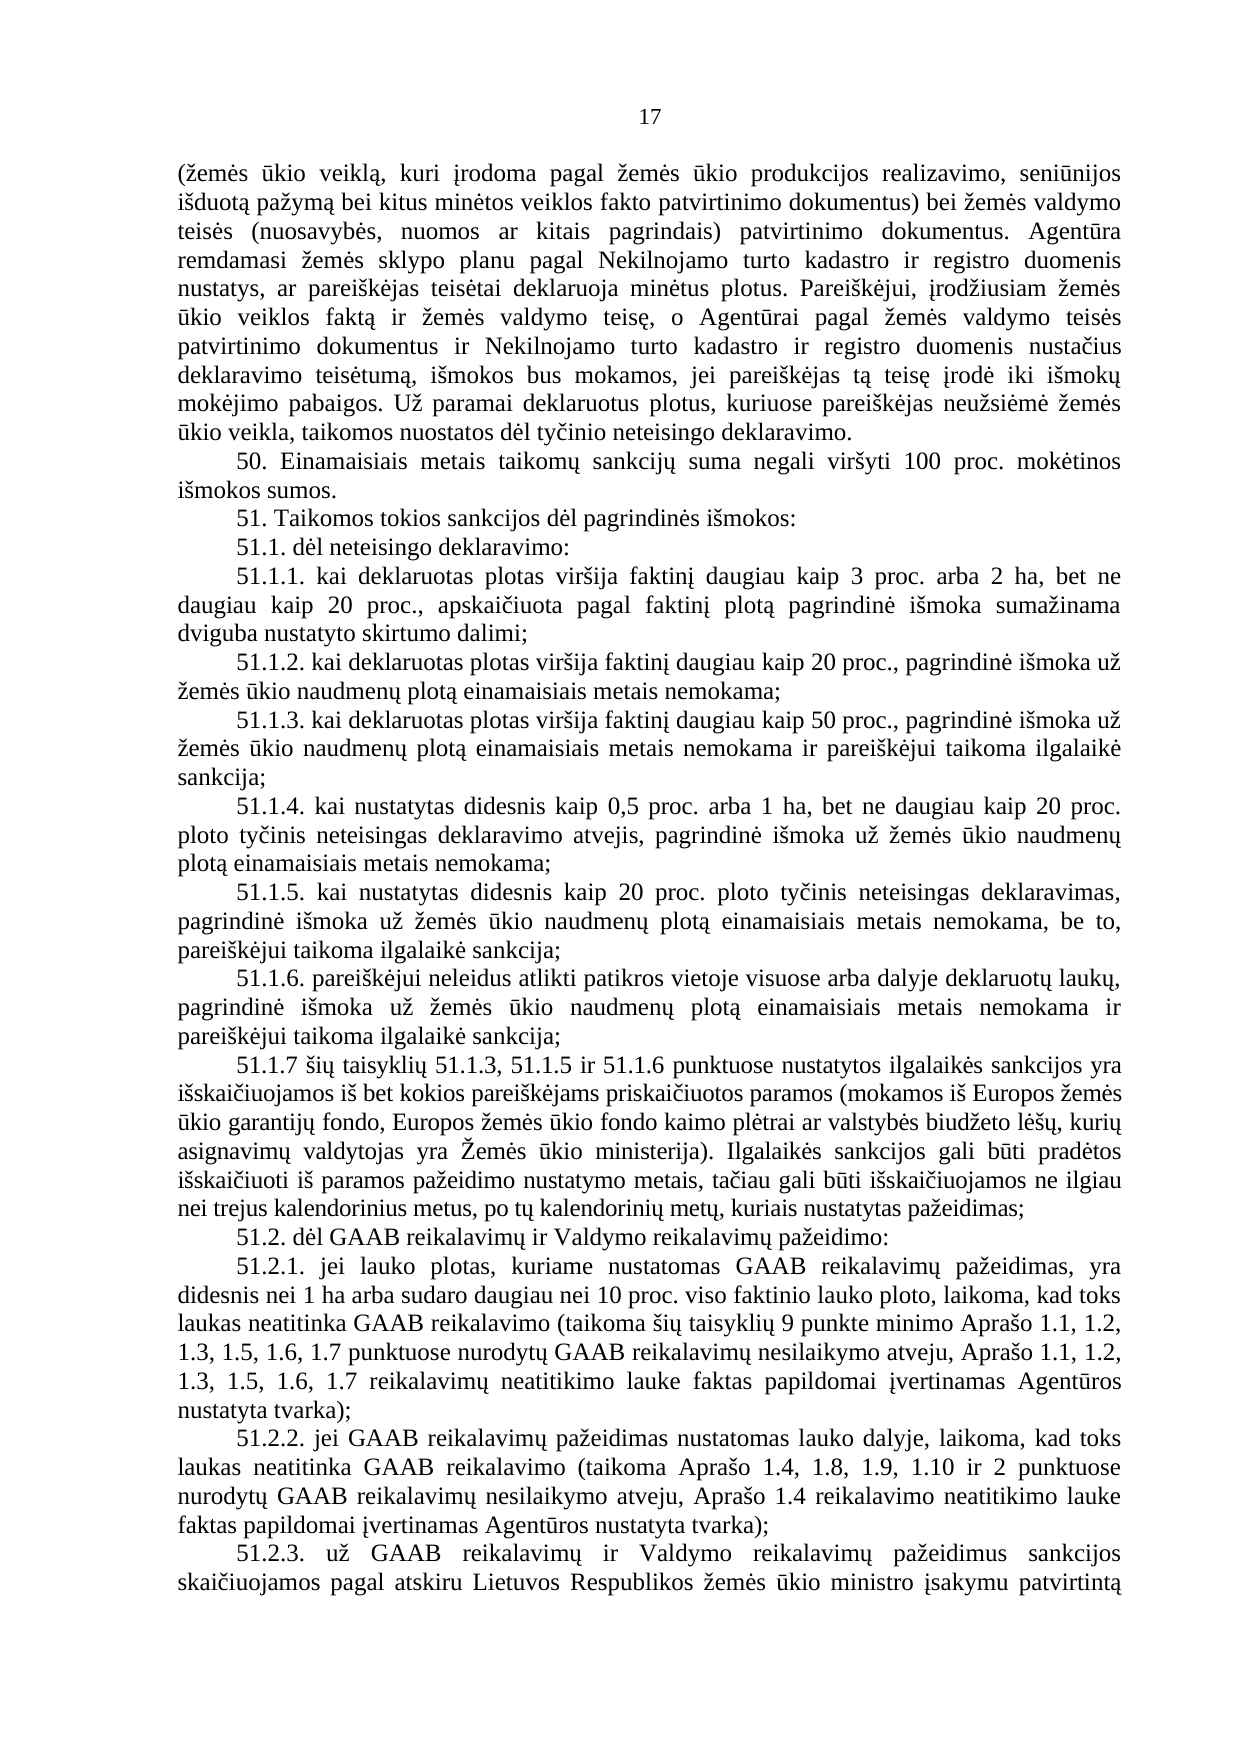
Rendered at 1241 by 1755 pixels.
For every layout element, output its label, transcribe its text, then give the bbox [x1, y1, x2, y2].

text 50. Einamaisiais metais taikomų sankcijų suma negali viršyti 100 proc. mokėtinos išmokos sumos. [177, 446, 1122, 503]
text 51.2. dėl GAAB reikalavimų ir Valdymo reikalavimų pažeidimo: [177, 1222, 1122, 1251]
text 51.1.5. kai nustatytas didesnis kaip 20 proc. ploto tyčinis neteisingas deklaravimas, pagrindinė išmoka už žemės ūkio naudmenų plotą einamaisiais metais nemokama, be to, pareiškėjui taikoma ilgalaikė sankcija; [177, 877, 1122, 963]
text 51.1.1. kai deklaruotas plotas viršija faktinį daugiau kaip 3 proc. arba 2 ha, bet ne daugiau kaip 20 proc., apskaičiuota pagal faktinį plotą pagrindinė išmoka sumažinama dviguba nustatyto skirtumo dalimi; [177, 561, 1122, 647]
text 51.1.6. pareiškėjui neleidus atlikti patikros vietoje visuose arba dalyje deklaruotų laukų, pagrindinė išmoka už žemės ūkio naudmenų plotą einamaisiais metais nemokama ir pareiškėjui taikoma ilgalaikė sankcija; [177, 963, 1122, 1050]
text 51.1. dėl neteisingo deklaravimo: [177, 532, 1122, 561]
text 51.1.3. kai deklaruotas plotas viršija faktinį daugiau kaip 50 proc., pagrindinė išmoka už žemės ūkio naudmenų plotą einamaisiais metais nemokama ir pareiškėjui taikoma ilgalaikė sankcija; [177, 705, 1122, 791]
text 51.1.4. kai nustatytas didesnis kaip 0,5 proc. arba 1 ha, bet ne daugiau kaip 20 proc. ploto tyčinis neteisingas deklaravimo atvejis, pagrindinė išmoka už žemės ūkio naudmenų plotą einamaisiais metais nemokama; [177, 791, 1122, 877]
text 51. Taikomos tokios sankcijos dėl pagrindinės išmokos: [177, 503, 1122, 532]
text 51.1.2. kai deklaruotas plotas viršija faktinį daugiau kaip 20 proc., pagrindinė išmoka už žemės ūkio naudmenų plotą einamaisiais metais nemokama; [177, 647, 1122, 705]
text 51.2.2. jei GAAB reikalavimų pažeidimas nustatomas lauko dalyje, laikoma, kad toks laukas neatitinka GAAB reikalavimo (taikoma Aprašo 1.4, 1.8, 1.9, 1.10 ir 2 punktuose nurodytų GAAB reikalavimų nesilaikymo atveju, Aprašo 1.4 reikalavimo neatitikimo lauke faktas papildomai įvertinamas Agentūros nustatyta tvarka); [177, 1423, 1122, 1538]
text 51.2.1. jei lauko plotas, kuriame nustatomas GAAB reikalavimų pažeidimas, yra didesnis nei 1 ha arba sudaro daugiau nei 10 proc. viso faktinio lauko ploto, laikoma, kad toks laukas neatitinka GAAB reikalavimo (taikoma šių taisyklių 9 punkte minimo Aprašo 1.1, 1.2, 1.3, 1.5, 1.6, 1.7 punktuose nurodytų GAAB reikalavimų nesilaikymo atveju, Aprašo 1.1, 1.2, 1.3, 1.5, 1.6, 1.7 reikalavimų neatitikimo lauke faktas papildomai įvertinamas Agentūros nustatyta tvarka); [177, 1251, 1122, 1423]
text (žemės ūkio veiklą, kuri įrodoma pagal žemės ūkio produkcijos realizavimo, seniūnijos išduotą pažymą bei kitus minėtos veiklos fakto patvirtinimo dokumentus) bei žemės valdymo teisės (nuosavybės, nuomos ar kitais pagrindais) patvirtinimo dokumentus. Agentūra remdamasi žemės sklypo planu pagal Nekilnojamo turto kadastro ir registro duomenis nustatys, ar pareiškėjas teisėtai deklaruoja minėtus plotus. Pareiškėjui, įrodžiusiam žemės ūkio veiklos faktą ir žemės valdymo teisę, o Agentūrai pagal žemės valdymo teisės patvirtinimo dokumentus ir Nekilnojamo turto kadastro ir registro duomenis nustačius deklaravimo teisėtumą, išmokos bus mokamos, jei pareiškėjas tą teisę įrodė iki išmokų mokėjimo pabaigos. Už paramai deklaruotus plotus, kuriuose pareiškėjas neužsiėmė žemės ūkio veikla, taikomos nuostatos dėl tyčinio neteisingo deklaravimo. [177, 158, 1122, 446]
text 51.1.7 šių taisyklių 51.1.3, 51.1.5 ir 51.1.6 punktuose nustatytos ilgalaikės sankcijos yra išskaičiuojamos iš bet kokios pareiškėjams priskaičiuotos paramos (mokamos iš Europos žemės ūkio garantijų fondo, Europos žemės ūkio fondo kaimo plėtrai ar valstybės biudžeto lėšų, kurių asignavimų valdytojas yra Žemės ūkio ministerija). Ilgalaikės sankcijos gali būti pradėtos išskaičiuoti iš paramos pažeidimo nustatymo metais, tačiau gali būti išskaičiuojamos ne ilgiau nei trejus kalendorinius metus, po tų kalendorinių metų, kuriais nustatytas pažeidimas; [177, 1050, 1122, 1222]
text 51.2.3. už GAAB reikalavimų ir Valdymo reikalavimų pažeidimus sankcijos skaičiuojamos pagal atskiru Lietuvos Respublikos žemės ūkio ministro įsakymu patvirtintą [177, 1538, 1122, 1596]
